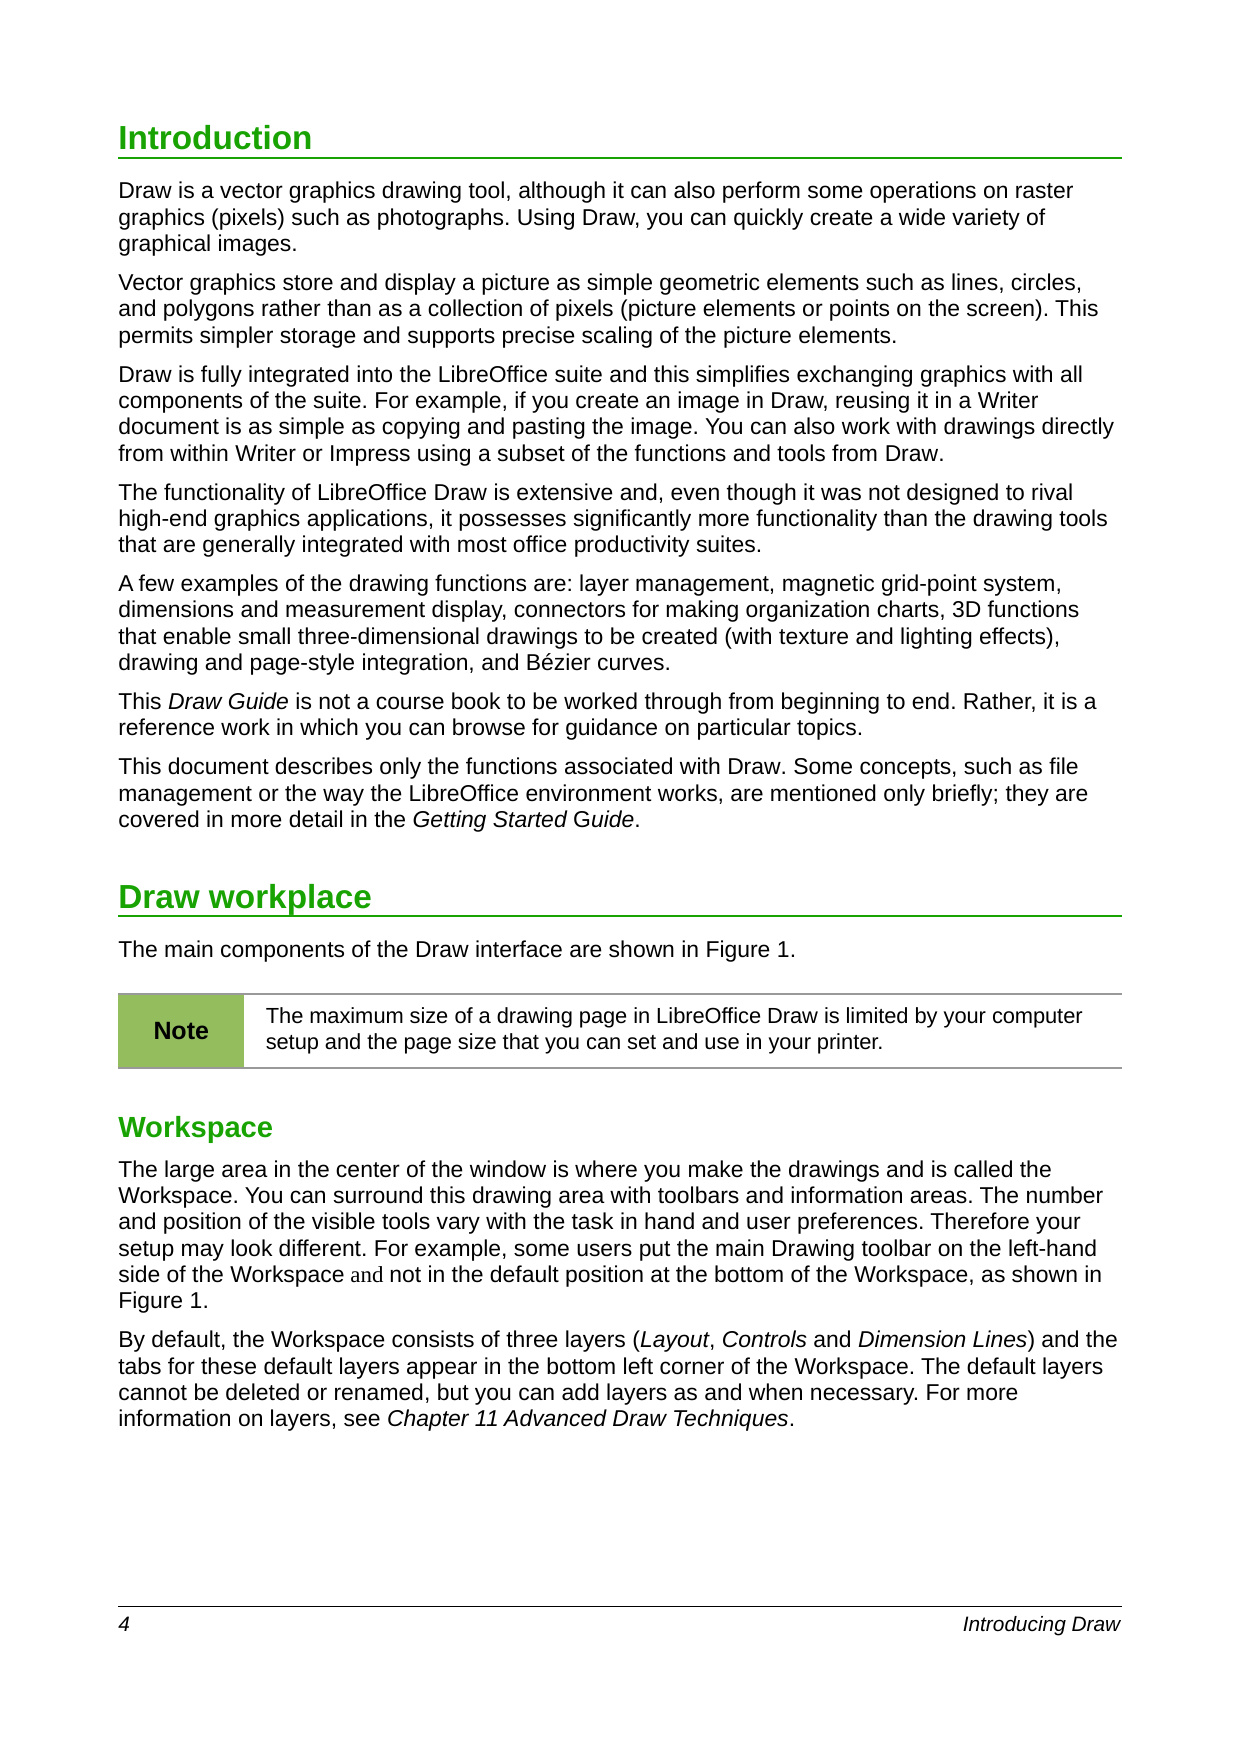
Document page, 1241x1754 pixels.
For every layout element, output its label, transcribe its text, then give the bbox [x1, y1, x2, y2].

text Vector graphics store and display a picture as simple geometric elements such as lines, circles, and polygons rather than as a collection of pixels (picture elements or points on the screen). This permits simpler storage and supports precise scaling of the picture elements. [118, 269, 1122, 348]
table_header The maximum size of a drawing page in LibreOffice Draw is limited by your computer setup and the page size that you can set and use in your printer. [244, 995, 1122, 1067]
subtitle Introduction [118, 118, 1122, 157]
text Draw is fully integrated into the LibreOffice suite and this simplifies exchanging graphics with all components of the suite. For example, if you create an image in Draw, reusing it in a Writer document is as simple as copying and pasting the image. You can also work with drawings directly from within Writer or Impress using a subset of the functions and tools from Draw. [118, 361, 1122, 466]
table_header Note [118, 995, 244, 1067]
text The main components of the Draw interface are shown in Figure 1. [118, 936, 1122, 962]
subtitle Workspace [118, 1109, 1122, 1143]
text The large area in the center of the window is where you make the drawings and is called the Workspace. You can surround this drawing area with toolbars and information areas. The number and position of the visible tools vary with the task in hand and user preferences. Therefore your setup may look different. For example, some users put the main Drawing toolbar on the left-hand side of the Workspace and not in the default position at the bottom of the Workspace, as shown in Figure 1. [118, 1156, 1122, 1314]
text By default, the Workspace consists of three layers (Layout, Controls and Dimension Lines) and the tabs for these default layers appear in the bottom left corner of the Workspace. The default layers cannot be deleted or renamed, but you can add layers as and when necessary. For more information on layers, see Chapter 11 Advanced Draw Techniques. [118, 1326, 1122, 1432]
text The functionality of LibreOffice Draw is extensive and, even though it was not designed to rival high-end graphics applications, it possesses significantly more functionality than the drawing tools that are generally integrated with most office productivity suites. [118, 478, 1122, 558]
text This Draw Guide is not a course book to be worked through from beginning to end. Rather, it is a reference work in which you can browse for guidance on particular topics. [118, 688, 1122, 741]
text A few examples of the drawing functions are: layer management, magnetic grid-point system, dimensions and measurement display, connectors for making organization charts, 3D functions that enable small three-dimensional drawings to be created (with texture and lighting effects), drawing and page-style integration, and Bézier curves. [118, 570, 1122, 676]
subtitle Draw workplace [118, 877, 1122, 915]
text Draw is a vector graphics drawing tool, although it can also perform some operations on raster graphics (pixels) such as photographs. Using Draw, you can quickly create a wide variety of graphical images. [118, 177, 1122, 257]
text This document describes only the functions associated with Draw. Some concepts, such as file management or the way the LibreOffice environment works, are mentioned only briefly; they are covered in more detail in the Getting Started Guide. [118, 753, 1122, 832]
